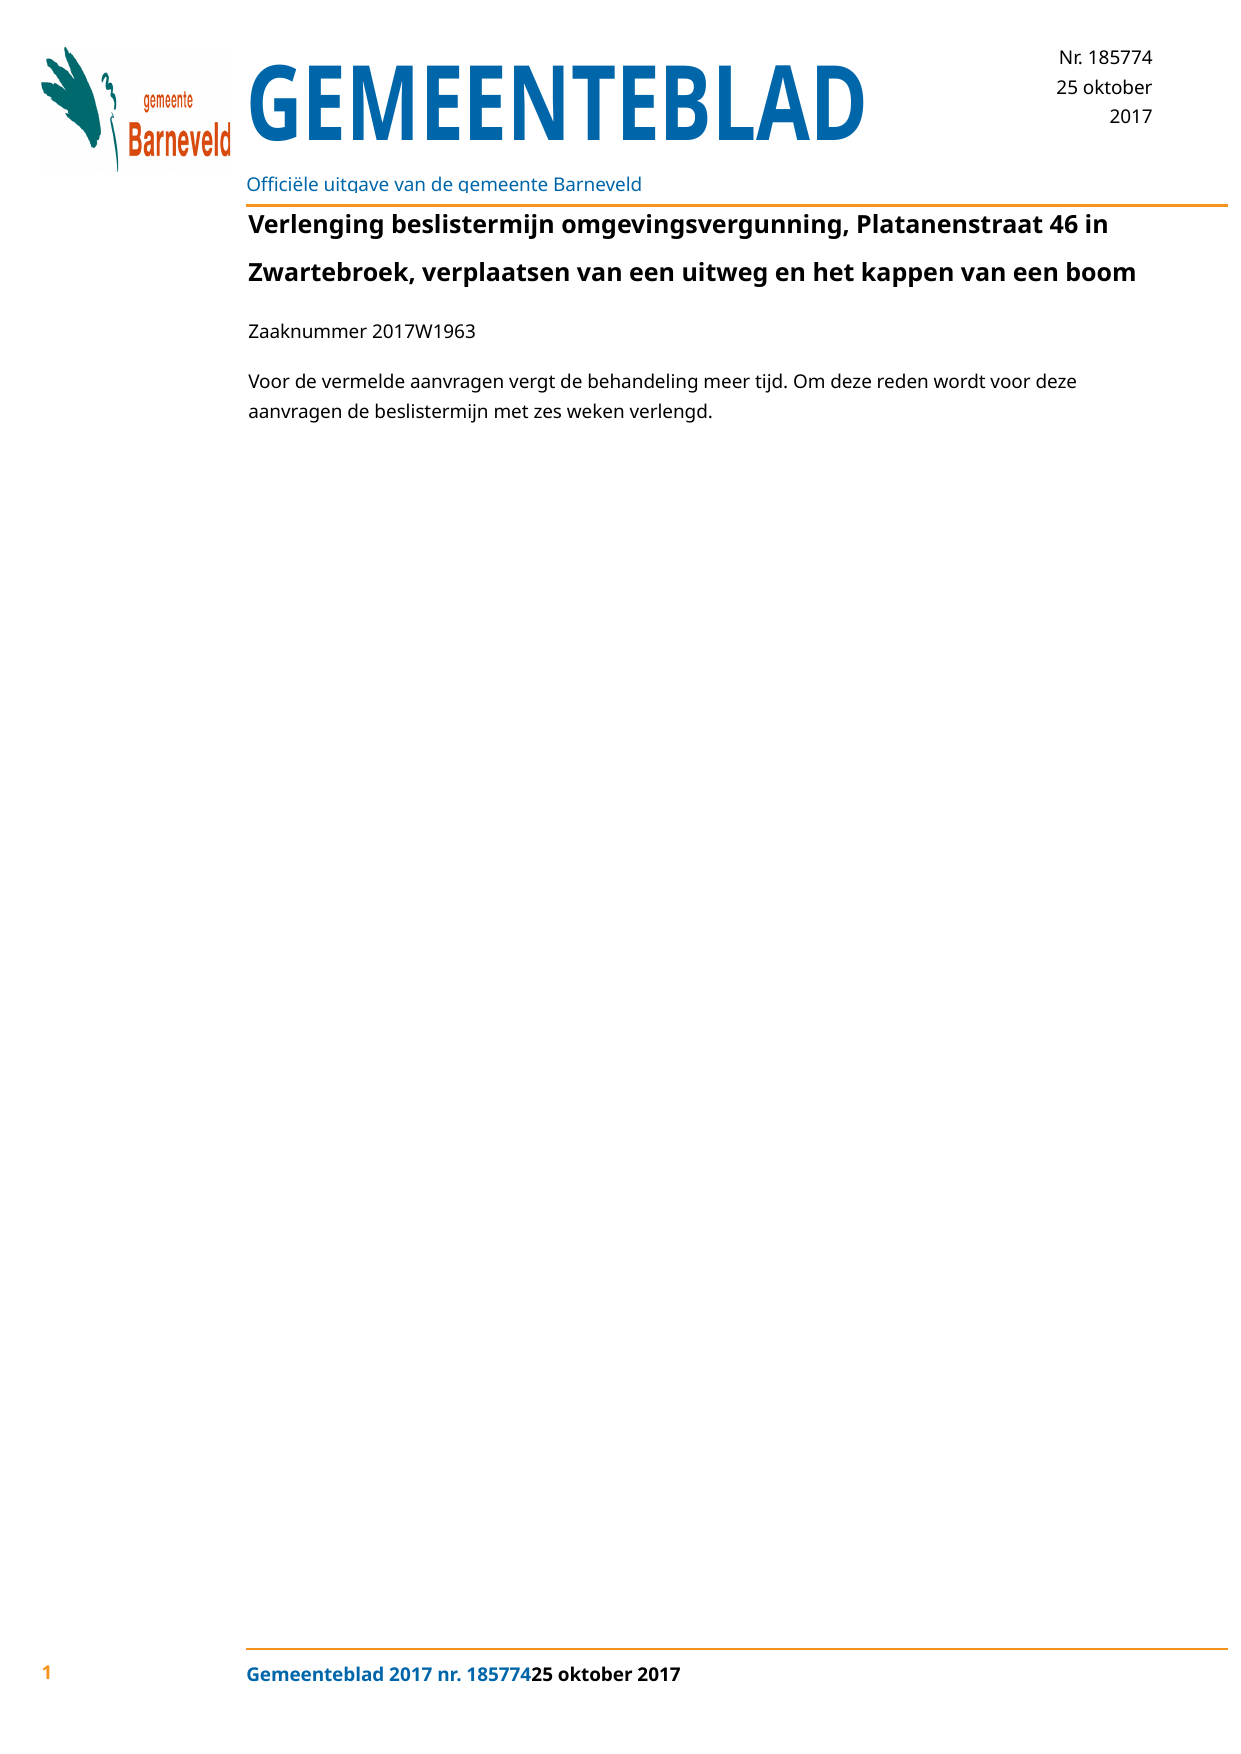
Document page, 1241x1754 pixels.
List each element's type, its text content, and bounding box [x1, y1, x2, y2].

picture [41, 47, 231, 172]
text Voor de vermelde aanvragen vergt de behandeling meer tijd. Om deze reden wordt voor deze aanvragen de beslistermijn met zes weken verlengd. [248, 368, 1152, 424]
text Zaaknummer 2017W1963 [248, 318, 1152, 344]
text Verlenging beslistermijn omgevingsvergunning, Platanenstraat 46 in Zwartebroek, verplaatsen van een uitweg en het kappen van een boom [248, 207, 1152, 288]
